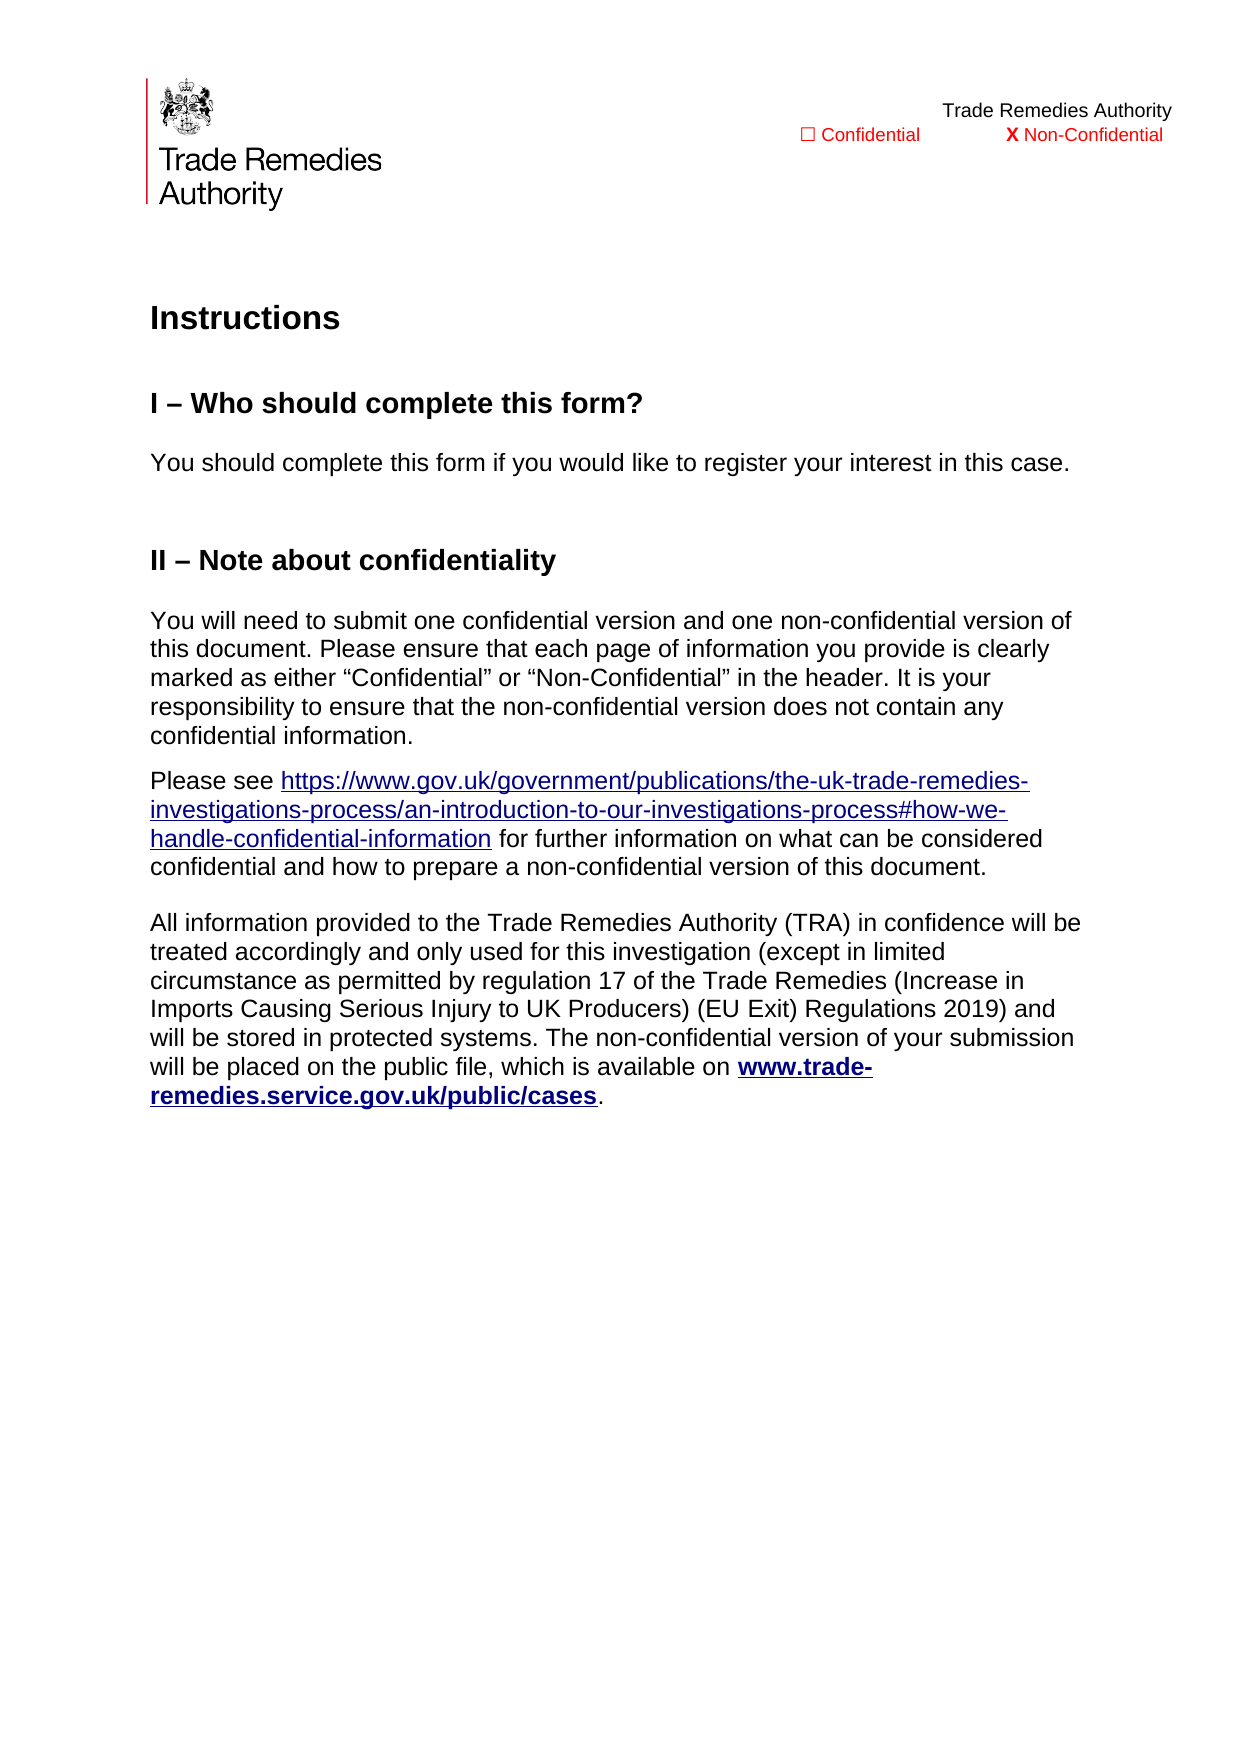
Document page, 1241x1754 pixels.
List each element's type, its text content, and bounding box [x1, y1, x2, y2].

text You should complete this form if you would like to register your interest in this case. [150, 448, 1090, 477]
text You will need to submit one confidential version and one non-confidential version of this document. Please ensure that each page of information you provide is clearly marked as either “Confidential” or “Non-Confidential” in the header. It is your responsibility to ensure that the non-confidential version does not contain any confidential information. [150, 606, 1090, 749]
text Please see https://www.gov.uk/government/publications/the-uk-trade-remedies-investigations-process/an-introduction-to-our-investigations-process#how-we-handle-confidential-information for further information on what can be considered confidential and how to prepare a non-confidential version of this document. [150, 766, 1090, 881]
subtitle Instructions [150, 298, 1090, 336]
subtitle I – Who should complete this form? [150, 386, 1090, 419]
subtitle II – Note about confidentiality [150, 543, 1090, 577]
text All information provided to the Trade Remedies Authority (TRA) in confidence will be treated accordingly and only used for this investigation (except in limited circumstance as permitted by regulation 17 of the Trade Remedies (Increase in Imports Causing Serious Injury to UK Producers) (EU Exit) Regulations 2019) and will be stored in protected systems. The non-confidential version of your submission will be placed on the public file, which is available on www.trade-remedies.service.gov.uk/public/cases. [150, 908, 1090, 1109]
